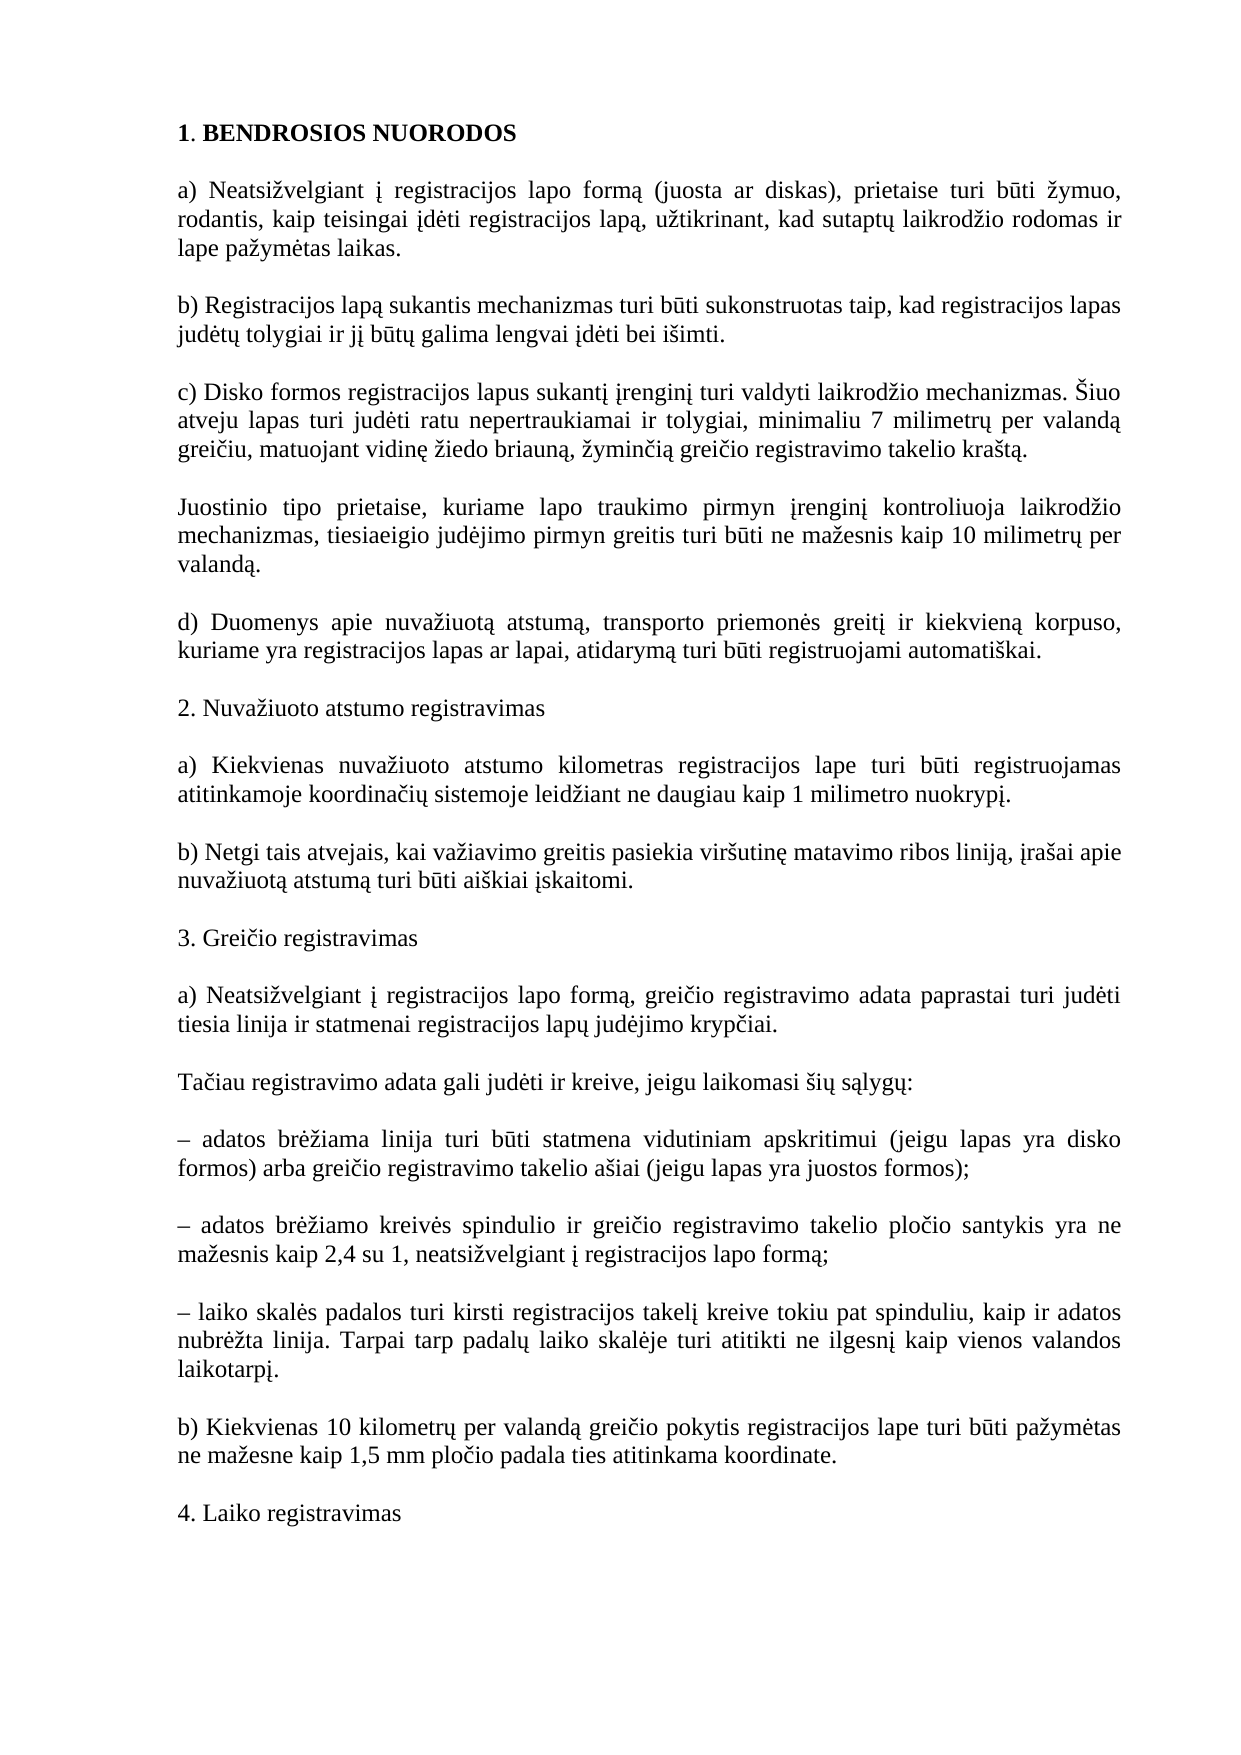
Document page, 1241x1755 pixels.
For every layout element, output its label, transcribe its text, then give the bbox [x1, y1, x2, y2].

text a) Neatsižvelgiant į registracijos lapo formą (juosta ar diskas), prietaise turi būti žymuo, rodantis, kaip teisingai įdėti registracijos lapą, užtikrinant, kad sutaptų laikrodžio rodomas ir lape pažymėtas laikas. [177, 176, 1122, 262]
text b) Netgi tais atvejais, kai važiavimo greitis pasiekia viršutinę matavimo ribos liniją, įrašai apie nuvažiuotą atstumą turi būti aiškiai įskaitomi. [177, 837, 1122, 894]
text a) Kiekvienas nuvažiuoto atstumo kilometras registracijos lape turi būti registruojamas atitinkamoje koordinačių sistemoje leidžiant ne daugiau kaip 1 milimetro nuokrypį. [177, 751, 1122, 808]
text Juostinio tipo prietaise, kuriame lapo traukimo pirmyn įrenginį kontroliuoja laikrodžio mechanizmas, tiesiaeigio judėjimo pirmyn greitis turi būti ne mažesnis kaip 10 milimetrų per valandą. [177, 492, 1122, 578]
text b) Kiekvienas 10 kilometrų per valandą greičio pokytis registracijos lape turi būti pažymėtas ne mažesne kaip 1,5 mm pločio padala ties atitinkama koordinate. [177, 1412, 1122, 1469]
text c) Disko formos registracijos lapus sukantį įrenginį turi valdyti laikrodžio mechanizmas. Šiuo atveju lapas turi judėti ratu nepertraukiamai ir tolygiai, minimaliu 7 milimetrų per valandą greičiu, matuojant vidinę žiedo briauną, žyminčią greičio registravimo takelio kraštą. [177, 377, 1122, 463]
text Tačiau registravimo adata gali judėti ir kreive, jeigu laikomasi šių sąlygų: [177, 1067, 1122, 1096]
text – adatos brėžiamo kreivės spindulio ir greičio registravimo takelio pločio santykis yra ne mažesnis kaip 2,4 su 1, neatsižvelgiant į registracijos lapo formą; [177, 1211, 1122, 1268]
text 1. BENDROSIOS NUORODOS [177, 118, 1122, 147]
text – laiko skalės padalos turi kirsti registracijos takelį kreive tokiu pat spinduliu, kaip ir adatos nubrėžta linija. Tarpai tarp padalų laiko skalėje turi atitikti ne ilgesnį kaip vienos valandos laikotarpį. [177, 1297, 1122, 1383]
text 3. Greičio registravimas [177, 923, 1122, 952]
text – adatos brėžiama linija turi būti statmena vidutiniam apskritimui (jeigu lapas yra disko formos) arba greičio registravimo takelio ašiai (jeigu lapas yra juostos formos); [177, 1124, 1122, 1182]
text a) Neatsižvelgiant į registracijos lapo formą, greičio registravimo adata paprastai turi judėti tiesia linija ir statmenai registracijos lapų judėjimo krypčiai. [177, 981, 1122, 1038]
text 2. Nuvažiuoto atstumo registravimas [177, 693, 1122, 722]
text 4. Laiko registravimas [177, 1498, 1122, 1527]
text b) Registracijos lapą sukantis mechanizmas turi būti sukonstruotas taip, kad registracijos lapas judėtų tolygiai ir jį būtų galima lengvai įdėti bei išimti. [177, 291, 1122, 348]
text d) Duomenys apie nuvažiuotą atstumą, transporto priemonės greitį ir kiekvieną korpuso, kuriame yra registracijos lapas ar lapai, atidarymą turi būti registruojami automatiškai. [177, 607, 1122, 664]
